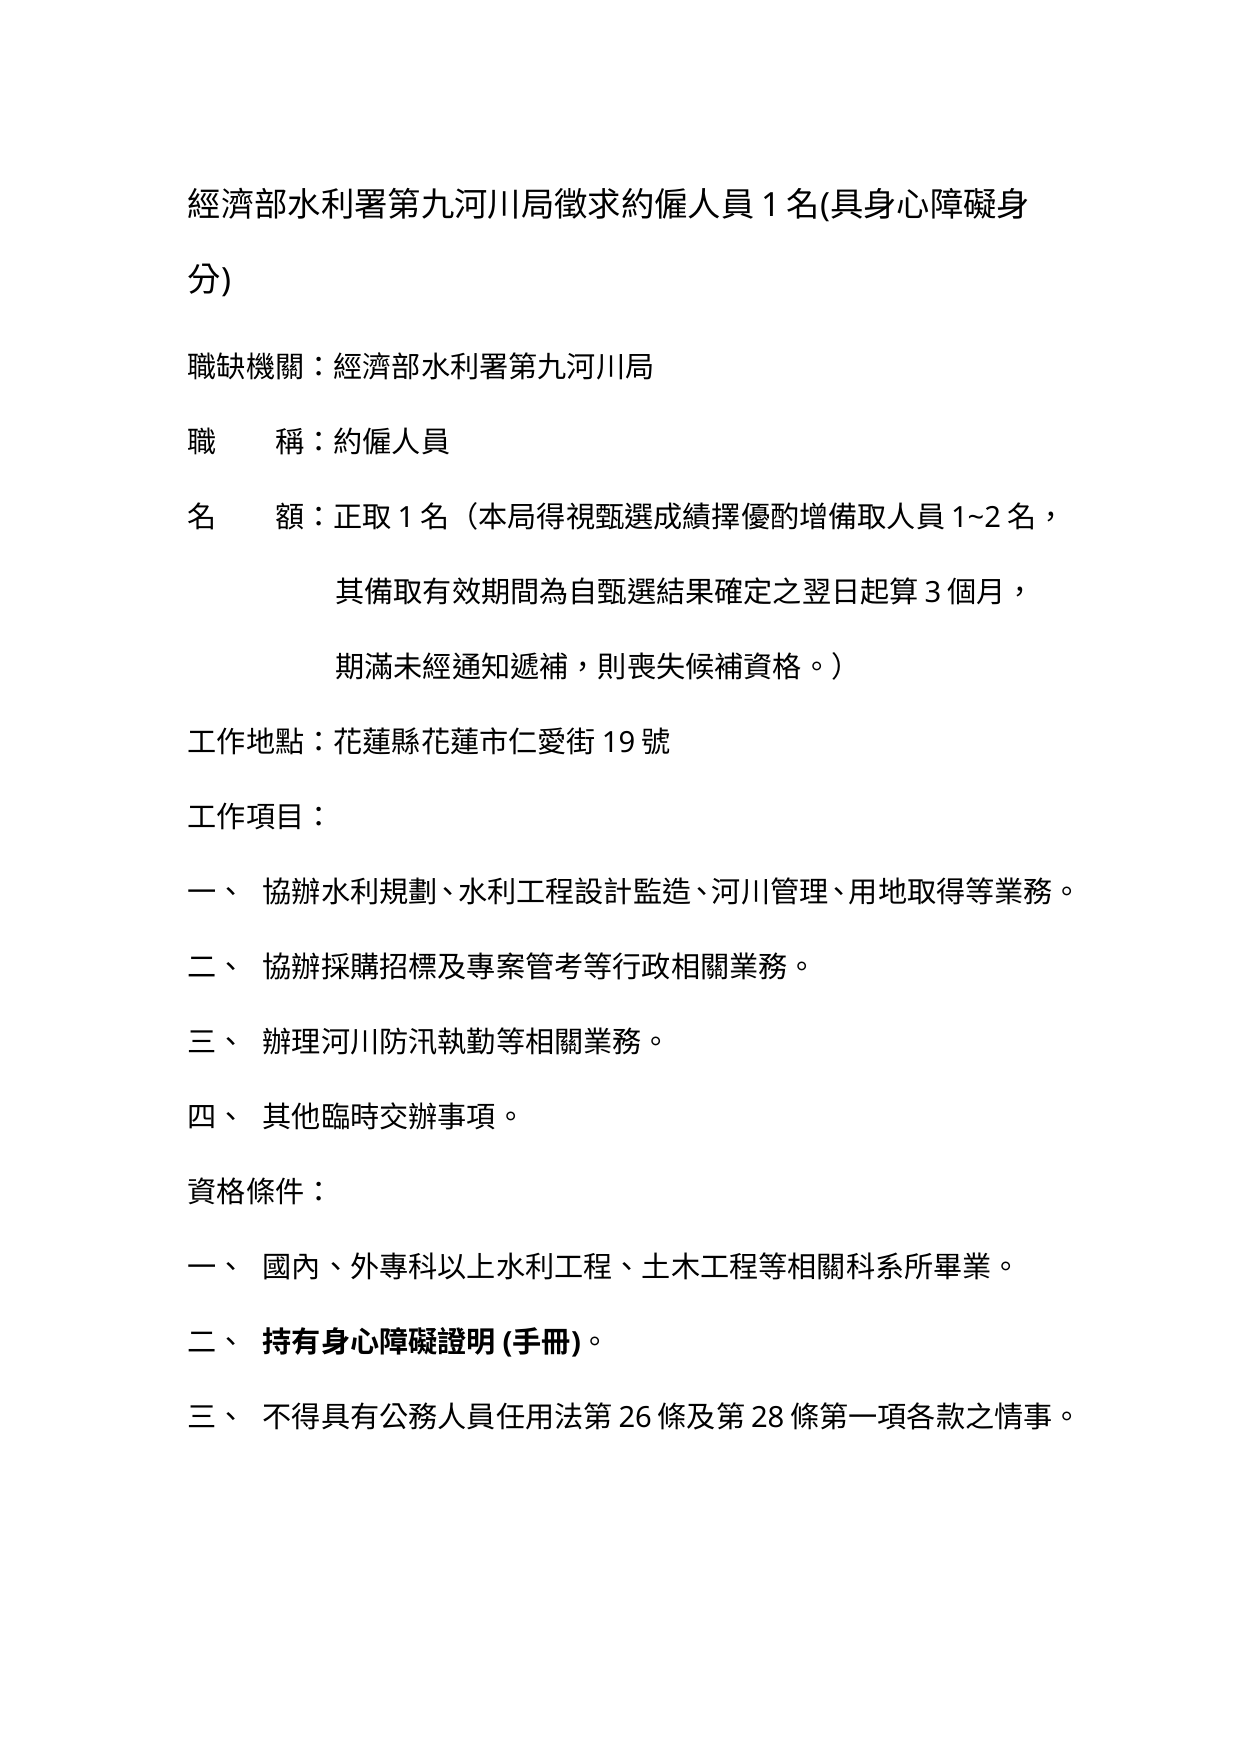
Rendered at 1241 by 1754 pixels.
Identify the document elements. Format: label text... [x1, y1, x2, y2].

list 國內、外專科以上水利工程、土木工程等相關科系所畢業。 [187, 1227, 1053, 1302]
text 職缺機關：經濟部水利署第九河川局 [187, 327, 1053, 402]
list 協辦水利規劃、水利工程設計監造、河川管理、用地取得等業務。 [187, 852, 1053, 927]
list 不得具有公務人員任用法第26條及第28條第一項各款之情事。 [187, 1377, 1053, 1527]
text 工作項目： [187, 777, 1053, 852]
text 經濟部水利署第九河川局徵求約僱人員1名(具身心障礙身分) [187, 164, 1053, 314]
list 其他臨時交辦事項。 [187, 1077, 1053, 1152]
text 工作地點：花蓮縣花蓮市仁愛街19號 [187, 702, 1053, 777]
text 職 稱：約僱人員 [187, 402, 1053, 477]
list 辦理河川防汛執勤等相關業務。 [187, 1002, 1053, 1077]
list 持有身心障礙證明 (手冊)。 [187, 1302, 1053, 1377]
text 名 額：正取1名（本局得視甄選成績擇優酌增備取人員1~2名，其備取有效期間為自甄選結果確定之翌日起算3個月，期滿未經通知遞補，則喪失候補資格。） [187, 477, 1053, 702]
text 資格條件： [187, 1152, 1053, 1227]
list 協辦採購招標及專案管考等行政相關業務。 [187, 927, 1053, 1002]
